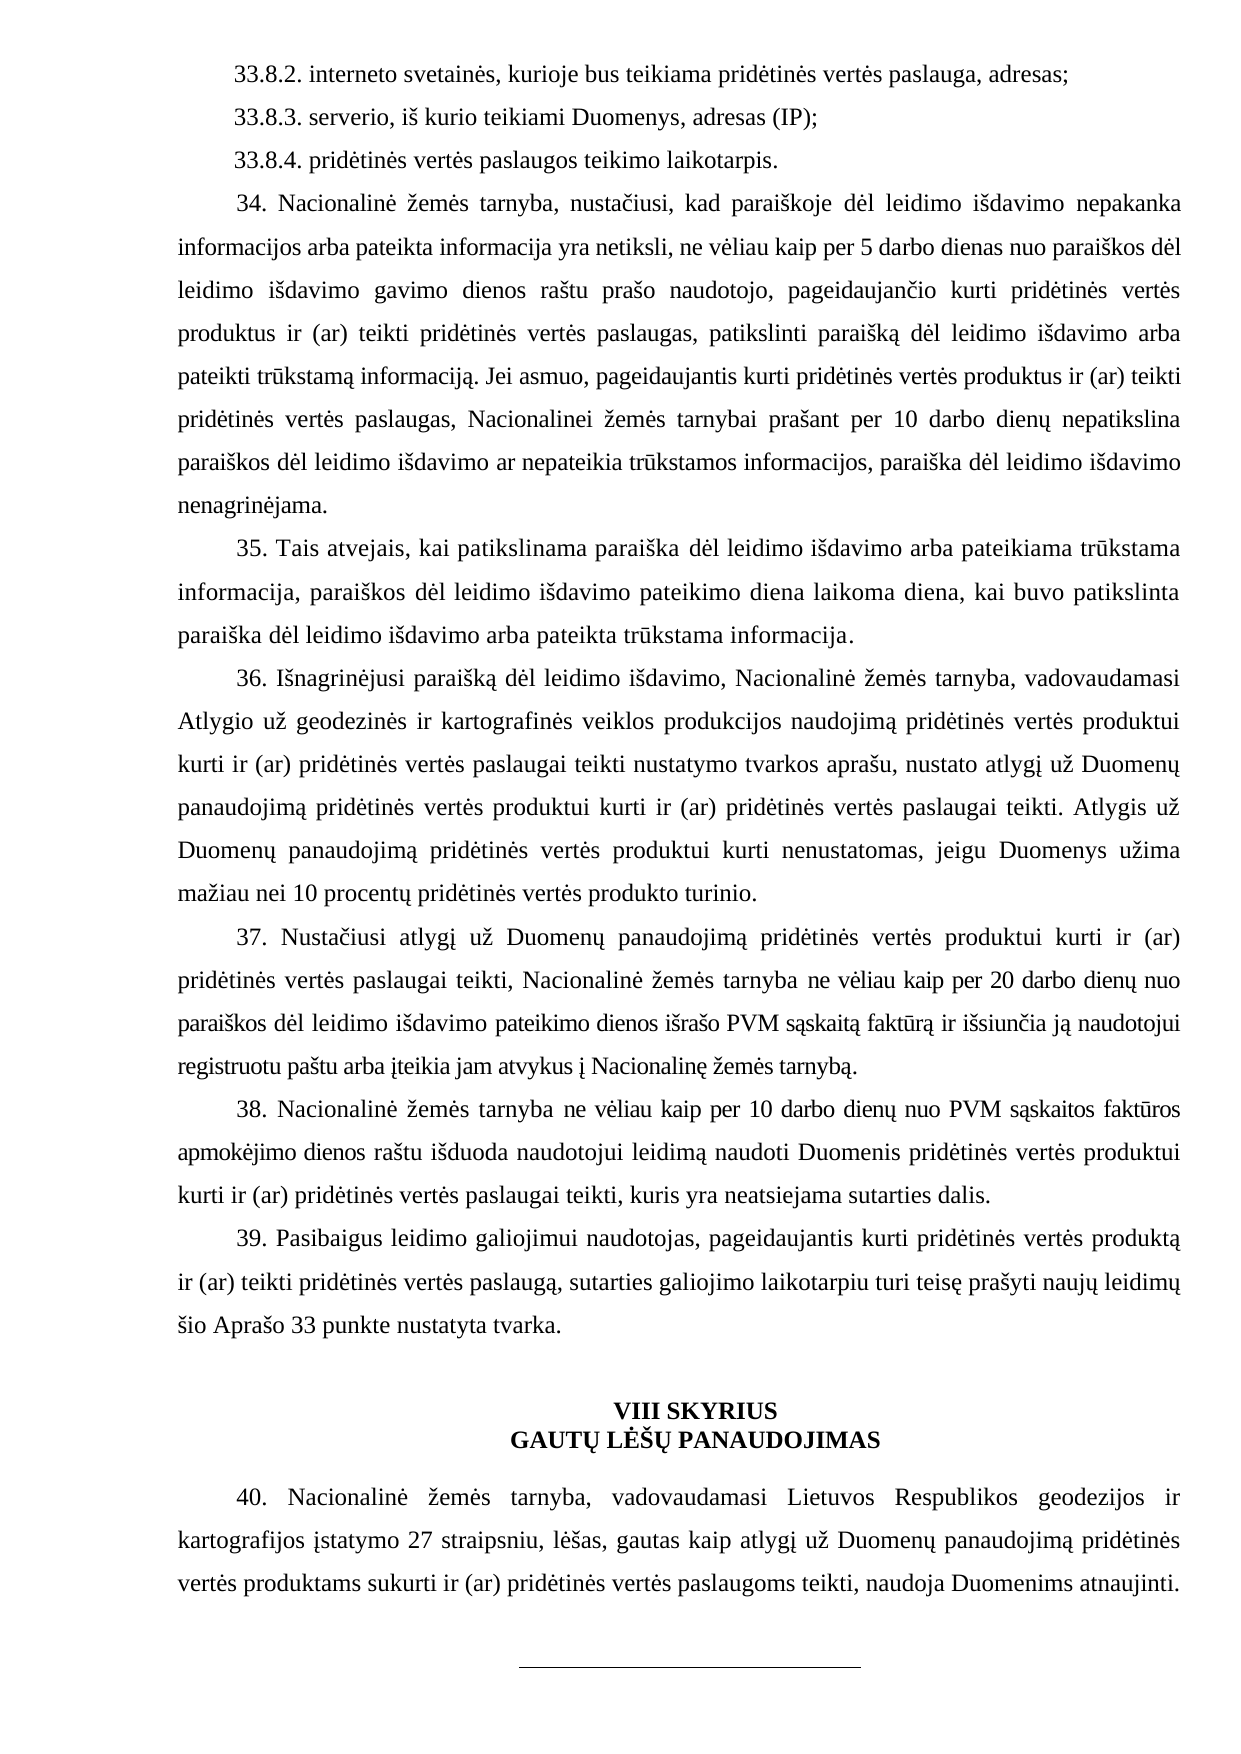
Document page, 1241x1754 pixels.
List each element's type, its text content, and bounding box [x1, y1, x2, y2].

text 40. Nacionalinė žemės tarnyba, vadovaudamasi Lietuvos Respublikos geodezijos ir kartografijos įstatymo 27 straipsniu, lėšas, gautas kaip atlygį už Duomenų panaudojimą pridėtinės vertės produktams sukurti ir (ar) pridėtinės vertės paslaugoms teikti, naudoja Duomenims atnaujinti. [177, 1482, 1181, 1597]
text 35. Tais atvejais, kai patikslinama paraiška dėl leidimo išdavimo arba pateikiama trūkstama informacija, paraiškos dėl leidimo išdavimo pateikimo diena laikoma diena, kai buvo patikslinta paraiška dėl leidimo išdavimo arba pateikta trūkstama informacija. [177, 533, 1181, 648]
text VIII SKYRIUS [177, 1396, 1181, 1425]
table_header [519, 1640, 861, 1667]
text 34. Nacionalinė žemės tarnyba, nustačiusi, kad paraiškoje dėl leidimo išdavimo nepakanka informacijos arba pateikta informacija yra netiksli, ne vėliau kaip per 5 darbo dienas nuo paraiškos dėl leidimo išdavimo gavimo dienos raštu prašo naudotojo, pageidaujančio kurti pridėtinės vertės produktus ir (ar) teikti pridėtinės vertės paslaugas, patikslinti paraišką dėl leidimo išdavimo arba pateikti trūkstamą informaciją. Jei asmuo, pageidaujantis kurti pridėtinės vertės produktus ir (ar) teikti pridėtinės vertės paslaugas, Nacionalinei žemės tarnybai prašant per 10 darbo dienų nepatikslina paraiškos dėl leidimo išdavimo ar nepateikia trūkstamos informacijos, paraiška dėl leidimo išdavimo nenagrinėjama. [177, 188, 1181, 519]
text 33.8.4. pridėtinės vertės paslaugos teikimo laikotarpis. [177, 145, 1181, 174]
text 39. Pasibaigus leidimo galiojimui naudotojas, pageidaujantis kurti pridėtinės vertės produktą ir (ar) teikti pridėtinės vertės paslaugą, sutarties galiojimo laikotarpiu turi teisę prašyti naujų leidimų šio Aprašo 33 punkte nustatyta tvarka. [177, 1223, 1181, 1338]
text 37. Nustačiusi atlygį už Duomenų panaudojimą pridėtinės vertės produktui kurti ir (ar) pridėtinės vertės paslaugai teikti, Nacionalinė žemės tarnyba ne vėliau kaip per 20 darbo dienų nuo paraiškos dėl leidimo išdavimo pateikimo dienos išrašo PVM sąskaitą faktūrą ir išsiunčia ją naudotojui registruotu paštu arba įteikia jam atvykus į Nacionalinę žemės tarnybą. [177, 922, 1181, 1080]
text 38. Nacionalinė žemės tarnyba ne vėliau kaip per 10 darbo dienų nuo PVM sąskaitos faktūros apmokėjimo dienos raštu išduoda naudotojui leidimą naudoti Duomenis pridėtinės vertės produktui kurti ir (ar) pridėtinės vertės paslaugai teikti, kuris yra neatsiejama sutarties dalis. [177, 1094, 1181, 1209]
table_header [861, 1640, 1203, 1667]
table_header [177, 1640, 519, 1667]
text 33.8.3. serverio, iš kurio teikiami Duomenys, adresas (IP); [177, 102, 1181, 131]
text GAUTŲ LĖŠŲ PANAUDOJIMAS [177, 1425, 1181, 1453]
text 33.8.2. interneto svetainės, kurioje bus teikiama pridėtinės vertės paslauga, adresas; [177, 59, 1181, 88]
text 36. Išnagrinėjusi paraišką dėl leidimo išdavimo, Nacionalinė žemės tarnyba, vadovaudamasi Atlygio už geodezinės ir kartografinės veiklos produkcijos naudojimą pridėtinės vertės produktui kurti ir (ar) pridėtinės vertės paslaugai teikti nustatymo tvarkos aprašu, nustato atlygį už Duomenų panaudojimą pridėtinės vertės produktui kurti ir (ar) pridėtinės vertės paslaugai teikti. Atlygis už Duomenų panaudojimą pridėtinės vertės produktui kurti nenustatomas, jeigu Duomenys užima mažiau nei 10 procentų pridėtinės vertės produkto turinio. [177, 663, 1181, 907]
